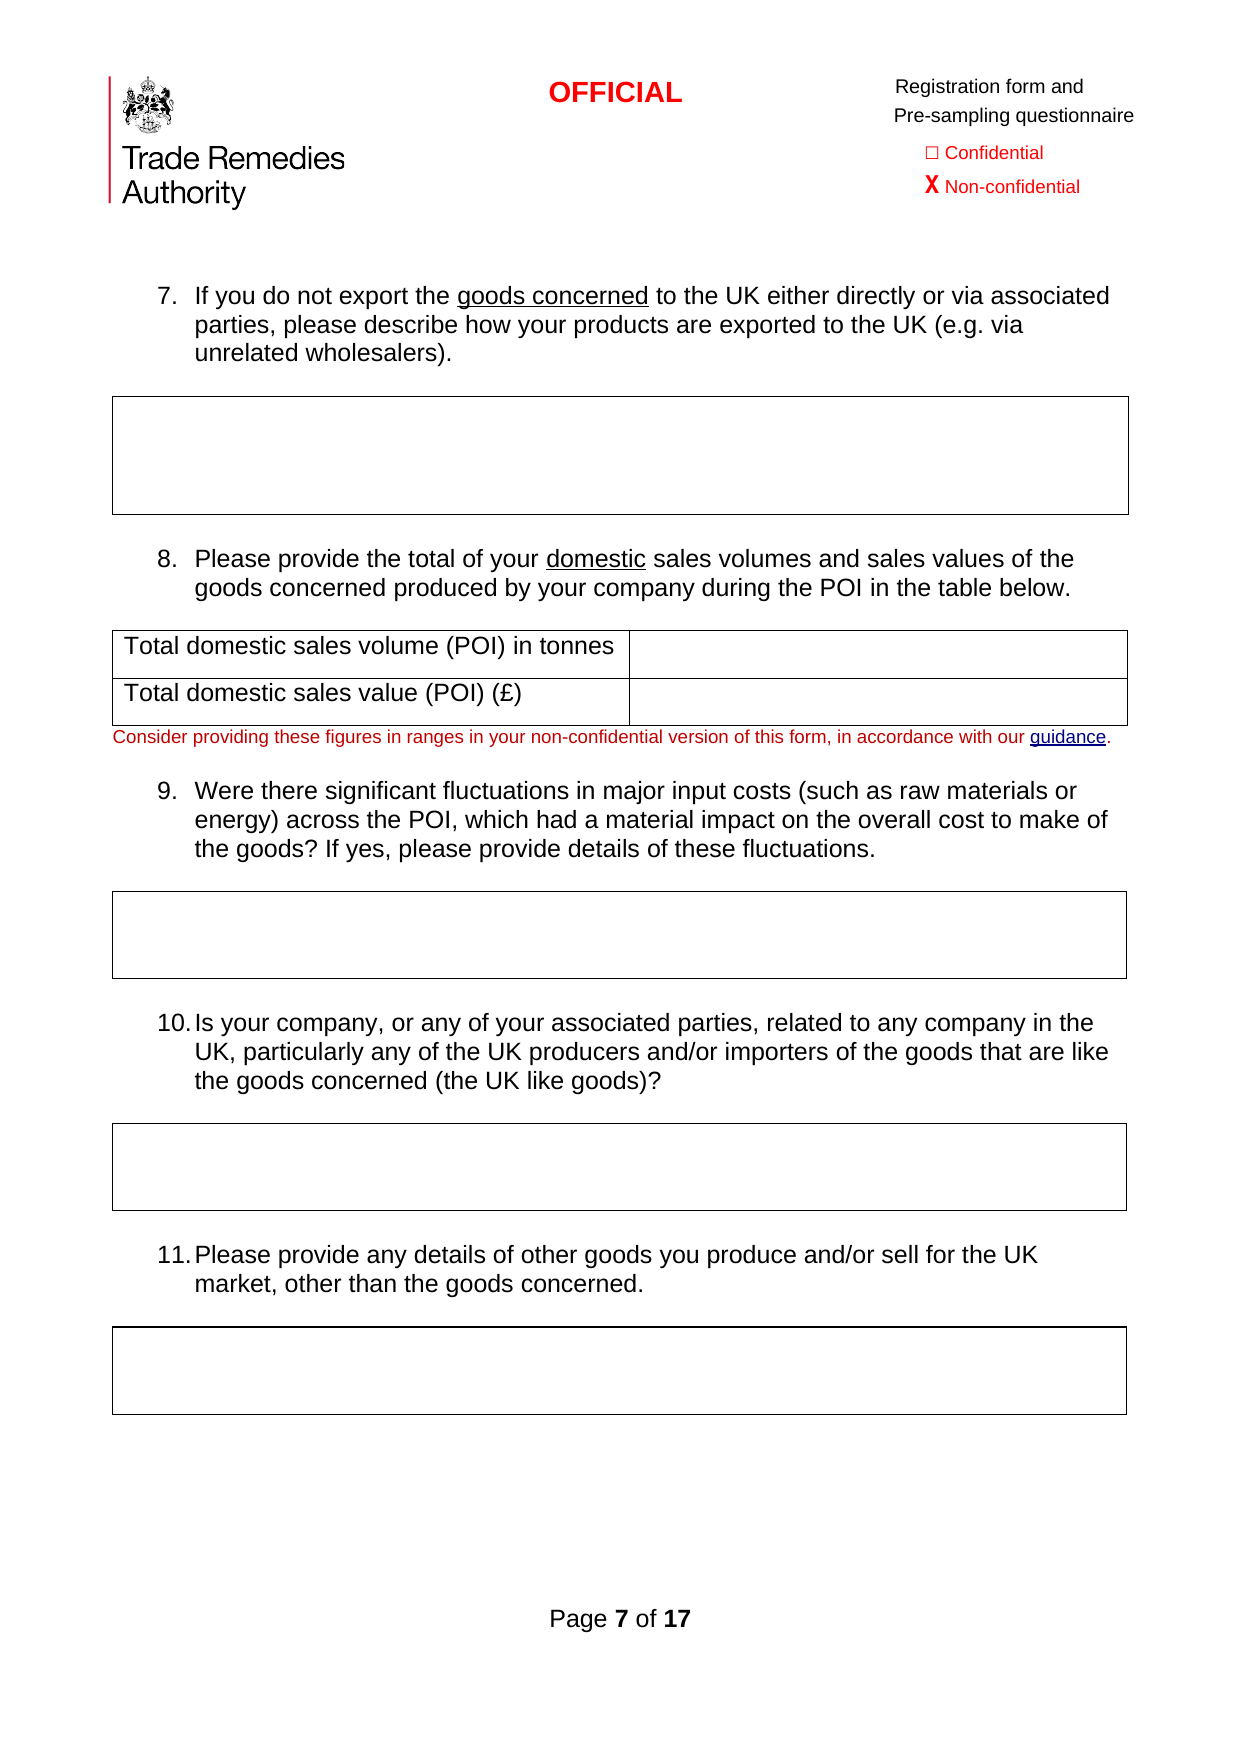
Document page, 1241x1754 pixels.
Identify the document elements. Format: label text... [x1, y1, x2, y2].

list If you do not export the goods concerned to the UK either directly or via associated parties, please describe how your products are exported to the UK (e.g. via unrelated wholesalers). [157, 281, 1128, 367]
table_header Total domestic sales volume (POI) in tonnes [113, 631, 629, 677]
table_header [113, 892, 1126, 978]
table_header [630, 631, 1127, 677]
list Please provide the total of your domestic sales volumes and sales values of the goods concerned produced by your company during the POI in the table below. [157, 544, 1128, 601]
table_header [113, 1124, 1126, 1210]
table_cell [630, 679, 1127, 725]
table_header [113, 1328, 1126, 1414]
list Were there significant fluctuations in major input costs (such as raw materials or energy) across the POI, which had a material impact on the overall cost to make of the goods? If yes, please provide details of these fluctuations. [157, 776, 1128, 862]
table_cell Total domestic sales value (POI) (£) [113, 679, 629, 725]
list Please provide any details of other goods you produce and/or sell for the UK market, other than the goods concerned. [157, 1240, 1128, 1298]
text Consider providing these figures in ranges in your non-confidential version of this form, in accordance with our guidance. [112, 726, 1128, 747]
table_header [113, 397, 1128, 514]
list Is your company, or any of your associated parties, related to any company in the UK, particularly any of the UK producers and/or importers of the goods that are like the goods concerned (the UK like goods)? [157, 1008, 1128, 1094]
